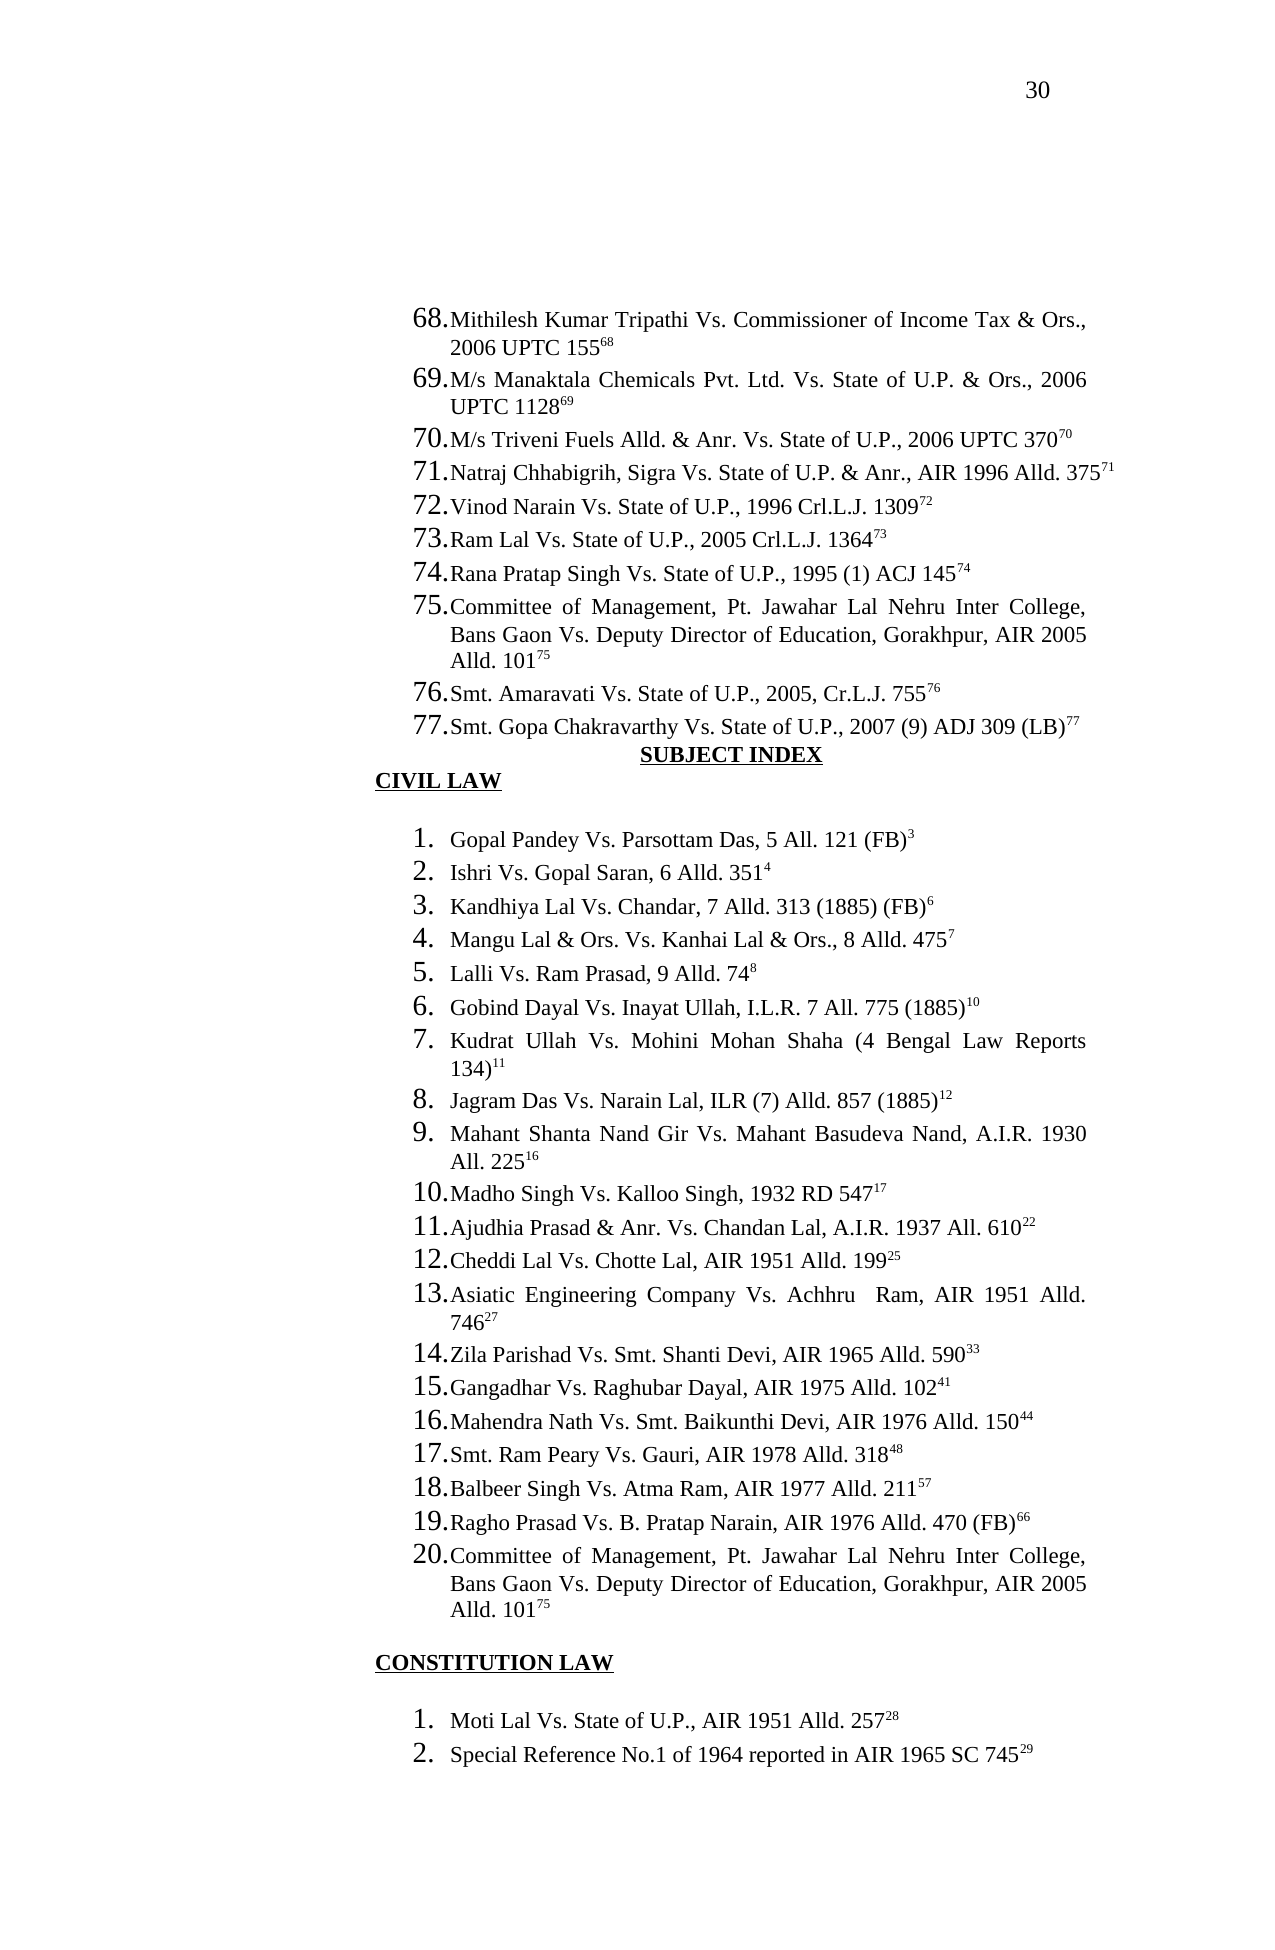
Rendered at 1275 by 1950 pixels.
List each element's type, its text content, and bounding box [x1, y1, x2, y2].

list M/s Manaktala Chemicals Pvt. Ltd. Vs. State of U.P. & Ors., 2006 UPTC 112869 [412, 360, 1087, 420]
list Mithilesh Kumar Tripathi Vs. Commissioner of Income Tax & Ors., 2006 UPTC 15568 [412, 300, 1087, 360]
text CONSTITUTION LAW [375, 1649, 1087, 1675]
list Zila Parishad Vs. Smt. Shanti Devi, AIR 1965 Alld. 59033 [412, 1335, 1087, 1368]
list Committee of Management, Pt. Jawahar Lal Nehru Inter College, Bans Gaon Vs. Deputy Director of Education, Gorakhpur, AIR 2005 Alld. 10175 [412, 587, 1087, 674]
list Smt. Ram Peary Vs. Gauri, AIR 1978 Alld. 31848 [412, 1436, 1087, 1469]
text CIVIL LAW [375, 767, 1087, 793]
list Smt. Gopa Chakravarthy Vs. State of U.P., 2007 (9) ADJ 309 (LB)77 [412, 707, 1087, 741]
list Ram Lal Vs. State of U.P., 2005 Crl.L.J. 136473 [412, 520, 1087, 554]
list Balbeer Singh Vs. Atma Ram, AIR 1977 Alld. 21157 [412, 1469, 1087, 1503]
list Mahant Shanta Nand Gir Vs. Mahant Basudeva Nand, A.I.R. 1930 All. 22516 [412, 1114, 1087, 1174]
list Gangadhar Vs. Raghubar Dayal, AIR 1975 Alld. 10241 [412, 1368, 1087, 1402]
list Smt. Amaravati Vs. State of U.P., 2005, Cr.L.J. 75576 [412, 674, 1087, 707]
list Gobind Dayal Vs. Inayat Ullah, I.L.R. 7 All. 775 (1885)10 [412, 988, 1087, 1021]
list Mangu Lal & Ors. Vs. Kanhai Lal & Ors., 8 Alld. 4757 [412, 921, 1087, 954]
list Kandhiya Lal Vs. Chandar, 7 Alld. 313 (1885) (FB)6 [412, 887, 1087, 921]
list M/s Triveni Fuels Alld. & Anr. Vs. State of U.P., 2006 UPTC 37070 [412, 420, 1087, 453]
list Mahendra Nath Vs. Smt. Baikunthi Devi, AIR 1976 Alld. 15044 [412, 1402, 1087, 1436]
list Ragho Prasad Vs. B. Pratap Narain, AIR 1976 Alld. 470 (FB)66 [412, 1503, 1087, 1536]
list Asiatic Engineering Company Vs. Achhru Ram, AIR 1951 Alld. 74627 [412, 1275, 1087, 1335]
list Committee of Management, Pt. Jawahar Lal Nehru Inter College, Bans Gaon Vs. Deputy Director of Education, Gorakhpur, AIR 2005 Alld. 10175 [412, 1536, 1087, 1622]
text SUBJECT INDEX [375, 741, 1087, 767]
list Lalli Vs. Ram Prasad, 9 Alld. 748 [412, 954, 1087, 988]
list Moti Lal Vs. State of U.P., AIR 1951 Alld. 25728 [412, 1702, 1087, 1735]
list Madho Singh Vs. Kalloo Singh, 1932 RD 54717 [412, 1174, 1087, 1208]
list Natraj Chhabigrih, Sigra Vs. State of U.P. & Anr., AIR 1996 Alld. 37571 [412, 453, 1129, 487]
list Vinod Narain Vs. State of U.P., 1996 Crl.L.J. 130972 [412, 487, 1087, 520]
list Kudrat Ullah Vs. Mohini Mohan Shaha (4 Bengal Law Reports 134)11 [412, 1021, 1087, 1081]
list Ajudhia Prasad & Anr. Vs. Chandan Lal, A.I.R. 1937 All. 61022 [412, 1208, 1087, 1242]
list Special Reference No.1 of 1964 reported in AIR 1965 SC 74529 [412, 1735, 1087, 1769]
list Cheddi Lal Vs. Chotte Lal, AIR 1951 Alld. 19925 [412, 1242, 1087, 1275]
list Gopal Pandey Vs. Parsottam Das, 5 All. 121 (FB)3 [412, 820, 1087, 853]
list Rana Pratap Singh Vs. State of U.P., 1995 (1) ACJ 14574 [412, 554, 1087, 587]
list Ishri Vs. Gopal Saran, 6 Alld. 3514 [412, 853, 1087, 887]
list Jagram Das Vs. Narain Lal, ILR (7) Alld. 857 (1885)12 [412, 1081, 1087, 1114]
